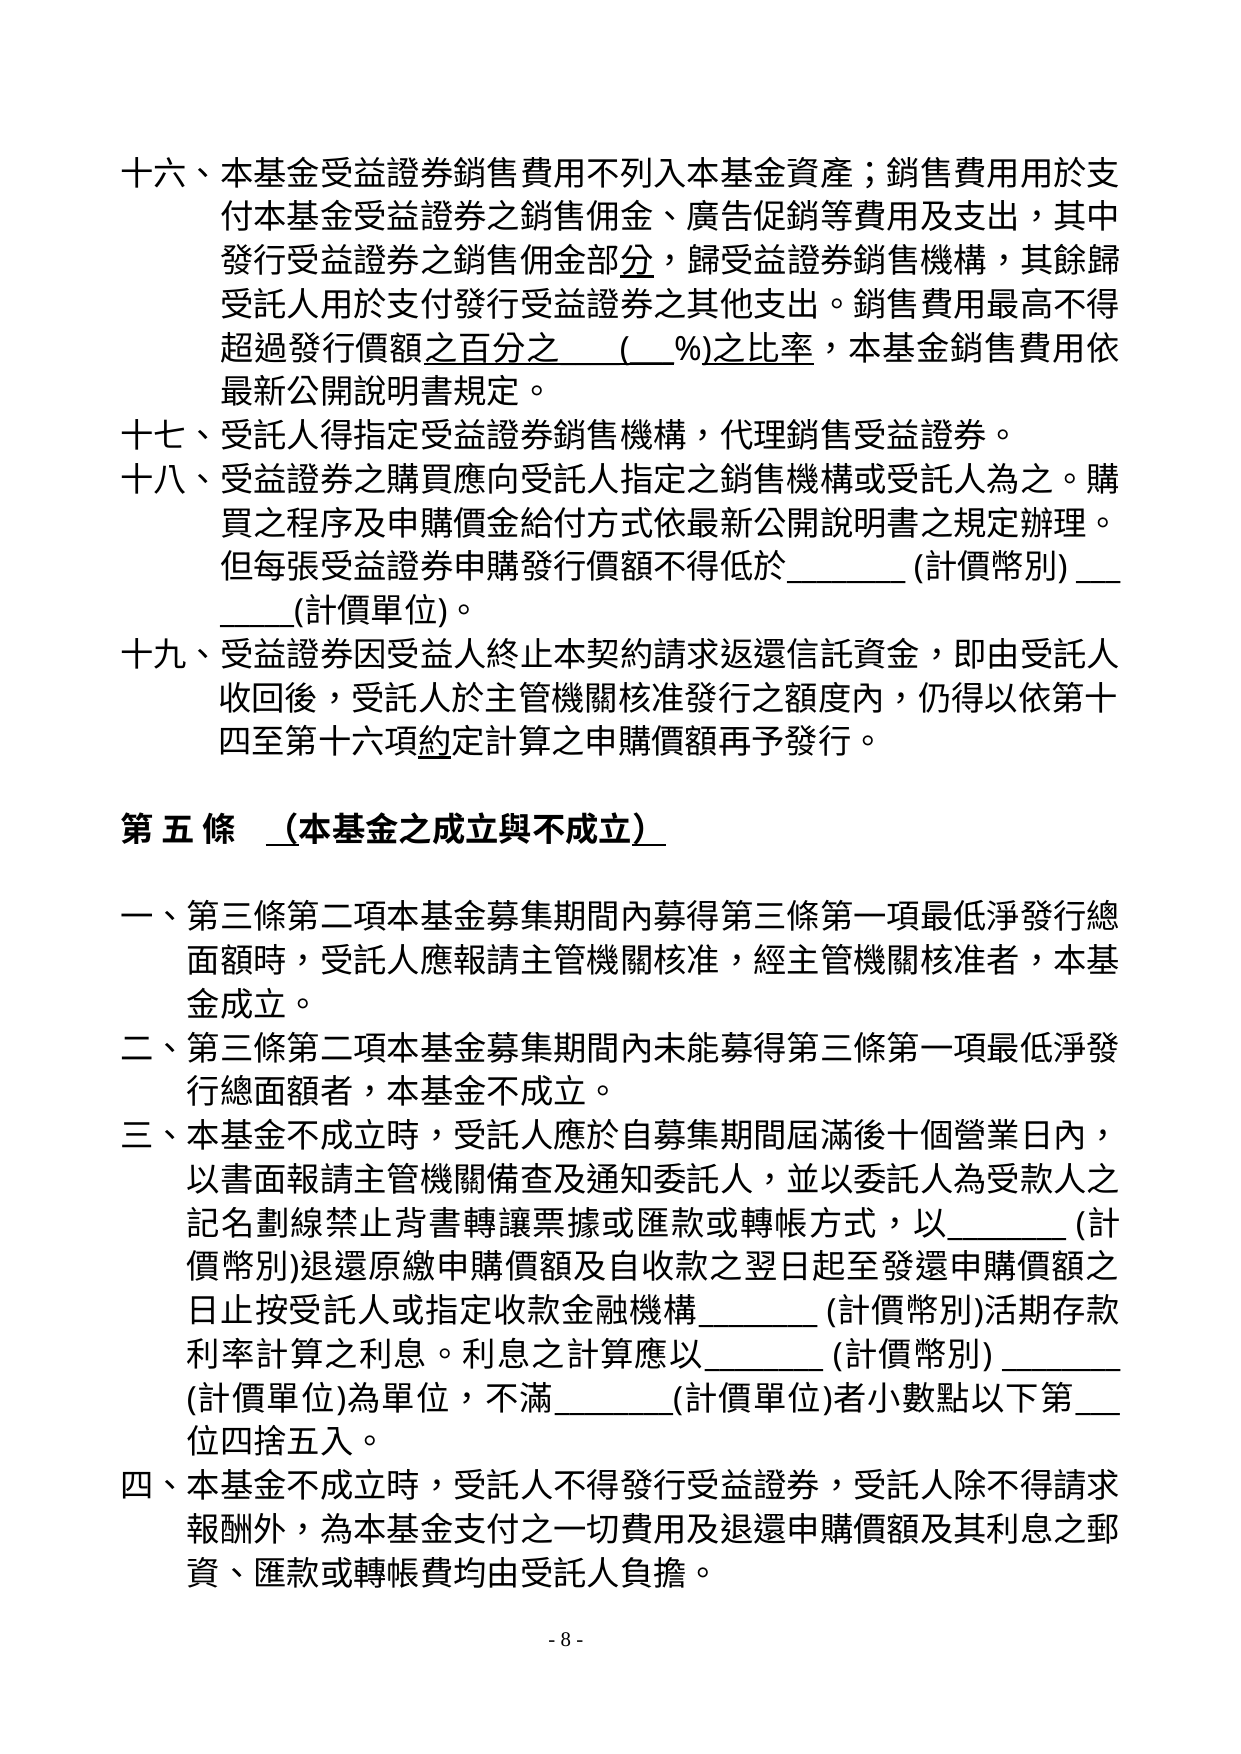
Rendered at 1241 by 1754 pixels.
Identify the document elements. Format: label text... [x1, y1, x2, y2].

text 第 五 條 （本基金之成立與不成立） [120, 806, 1120, 850]
text 四、本基金不成立時，受託人不得發行受益證券，受託人除不得請求報酬外，為本基金支付之一切費用及退還申購價額及其利息之郵資、匯款或轉帳費均由受託人負擔。 [120, 1462, 1120, 1594]
text 一、第三條第二項本基金募集期間內募得第三條第一項最低淨發行總面額時，受託人應報請主管機關核准，經主管機關核准者，本基金成立。 [120, 894, 1120, 1025]
text 二、第三條第二項本基金募集期間內未能募得第三條第一項最低淨發行總面額者，本基金不成立。 [120, 1025, 1120, 1112]
text 十八、受益證券之購買應向受託人指定之銷售機構或受託人為之。購買之程序及申購價金給付方式依最新公開說明書之規定辦理。但每張受益證券申購發行價額不得低於________ (計價幣別) ________(計價單位)。 [120, 456, 1120, 631]
text 十六、本基金受益證券銷售費用不列入本基金資產；銷售費用用於支付本基金受益證券之銷售佣金、廣告促銷等費用及支出，其中發行受益證券之銷售佣金部分，歸受益證券銷售機構，其餘歸受託人用於支付發行受益證券之其他支出。銷售費用最高不得超過發行價額之百分之____(____%)之比率，本基金銷售費用依最新公開說明書規定。 [120, 150, 1120, 412]
text 十七、受託人得指定受益證券銷售機構，代理銷售受益證券。 [120, 412, 1120, 456]
text 三、本基金不成立時，受託人應於自募集期間屆滿後十個營業日內，以書面報請主管機關備查及通知委託人，並以委託人為受款人之記名劃線禁止背書轉讓票據或匯款或轉帳方式，以________ (計價幣別)退還原繳申購價額及自收款之翌日起至發還申購價額之日止按受託人或指定收款金融機構________ (計價幣別)活期存款利率計算之利息。利息之計算應以________ (計價幣別) ________(計價單位)為單位，不滿________(計價單位)者小數點以下第___位四捨五入。 [120, 1112, 1120, 1462]
text 十九、受益證券因受益人終止本契約請求返還信託資金，即由受託人收回後，受託人於主管機關核准發行之額度內，仍得以依第十四至第十六項約定計算之申購價額再予發行。 [120, 631, 1120, 762]
